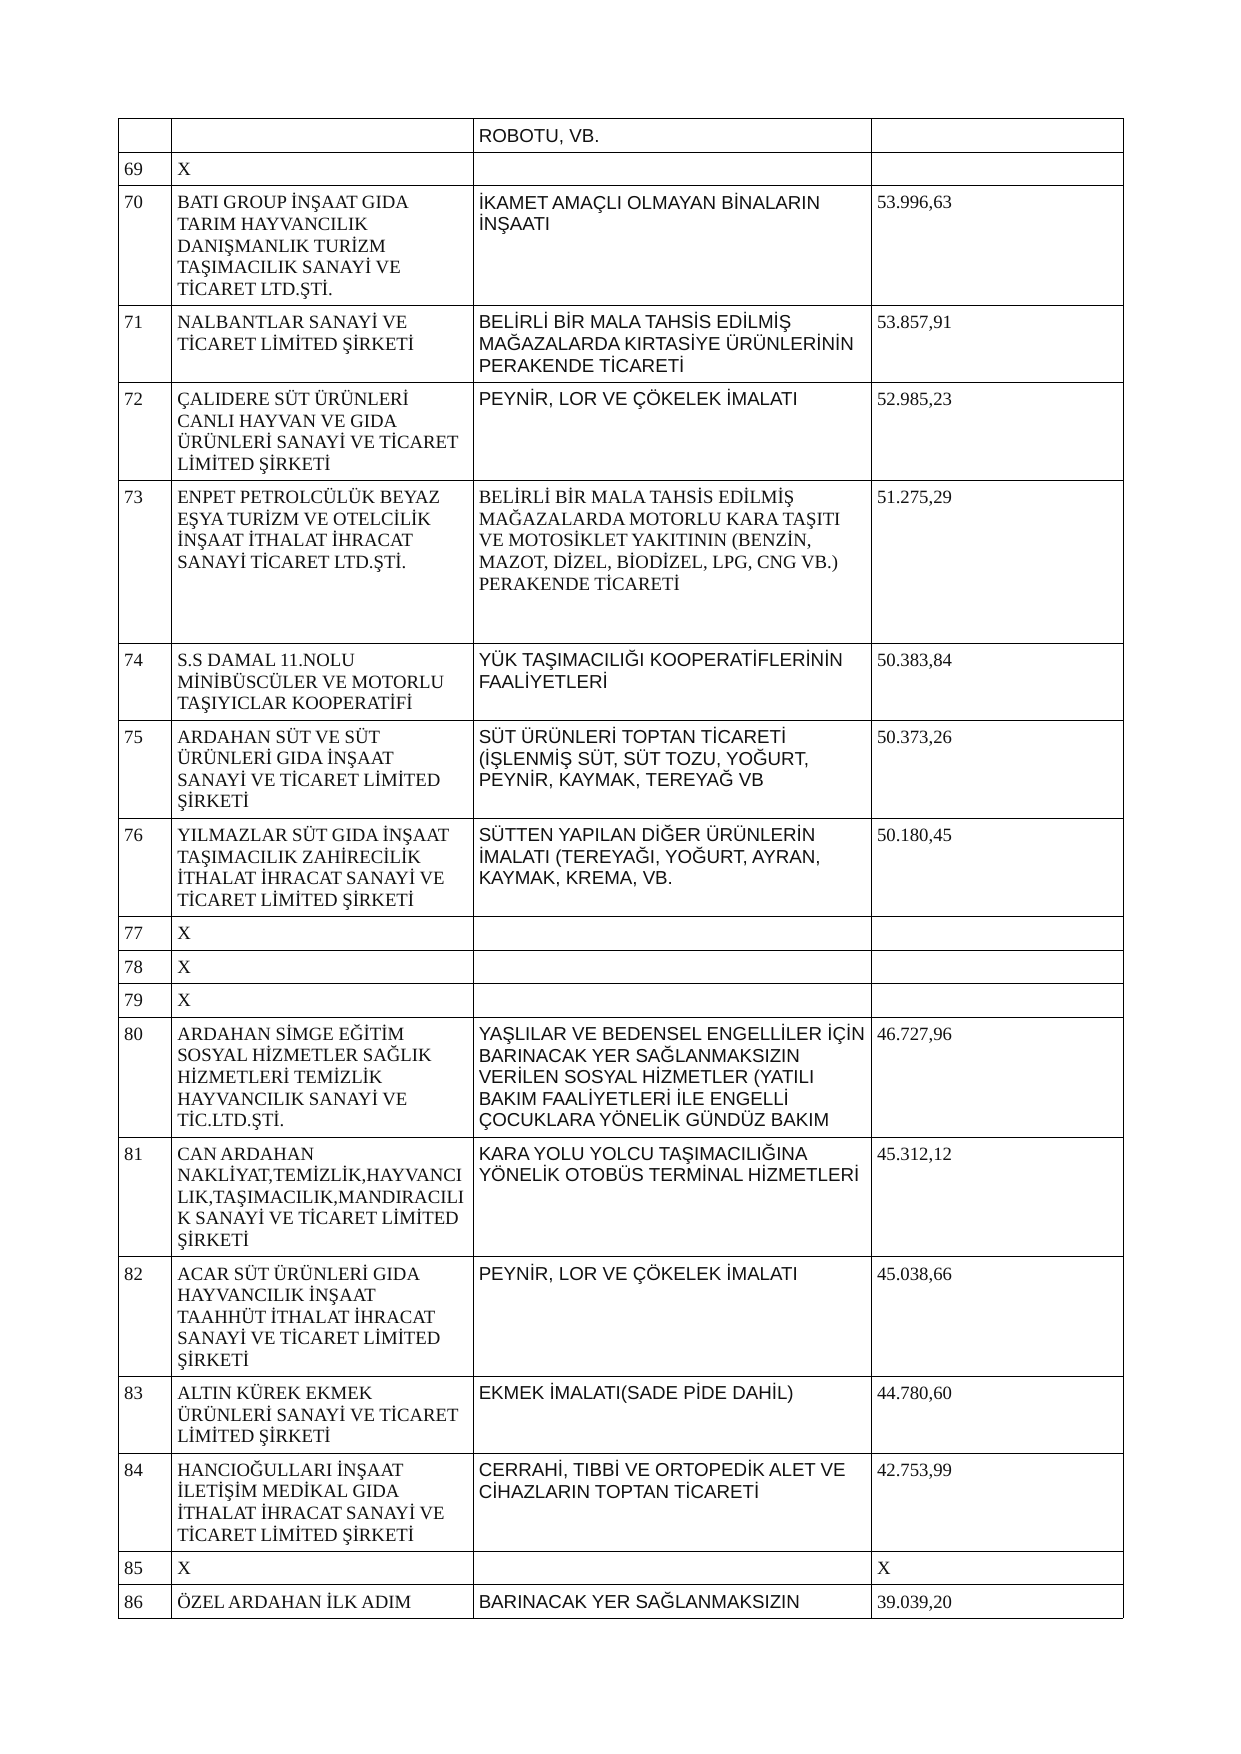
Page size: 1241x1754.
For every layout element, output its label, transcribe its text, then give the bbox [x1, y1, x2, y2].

table_cell ENPET PETROLCÜLÜK BEYAZ EŞYA TURİZM VE OTELCİLİK İNŞAAT İTHALAT İHRACAT SANAYİ TİCARET LTD.ŞTİ. [172, 481, 473, 643]
table_cell 39.039,20 [872, 1585, 1123, 1618]
table_cell YAŞLILAR VE BEDENSEL ENGELLİLER İÇİN BARINACAK YER SAĞLANMAKSIZIN VERİLEN SOSYAL HİZMETLER (YATILI BAKIM FAALİYETLERİ İLE ENGELLİ ÇOCUKLARA YÖNELİK GÜNDÜZ BAKIM [474, 1018, 871, 1136]
table_cell 50.180,45 [872, 819, 1123, 916]
table_cell BATI GROUP İNŞAAT GIDA TARIM HAYVANCILIK DANIŞMANLIK TURİZM TAŞIMACILIK SANAYİ VE TİCARET LTD.ŞTİ. [172, 186, 473, 305]
table_cell [172, 119, 473, 152]
table_cell 74 [119, 644, 171, 719]
table_cell 73 [119, 481, 171, 643]
table_cell YILMAZLAR SÜT GIDA İNŞAAT TAŞIMACILIK ZAHİRECİLİK İTHALAT İHRACAT SANAYİ VE TİCARET LİMİTED ŞİRKETİ [172, 819, 473, 916]
table_cell SÜT ÜRÜNLERİ TOPTAN TİCARETİ (İŞLENMİŞ SÜT, SÜT TOZU, YOĞURT, PEYNİR, KAYMAK, TEREYAĞ VB [474, 721, 871, 818]
table_cell 52.985,23 [872, 383, 1123, 480]
table_cell 53.857,91 [872, 306, 1123, 382]
table_cell 76 [119, 819, 171, 916]
table_cell 85 [119, 1552, 171, 1584]
table_cell 77 [119, 917, 171, 949]
table_cell SÜTTEN YAPILAN DİĞER ÜRÜNLERİN İMALATI (TEREYAĞI, YOĞURT, AYRAN, KAYMAK, KREMA, VB. [474, 819, 871, 916]
table_cell 84 [119, 1454, 171, 1551]
table_cell [474, 917, 871, 949]
table_cell NALBANTLAR SANAYİ VE TİCARET LİMİTED ŞİRKETİ [172, 306, 473, 382]
table_cell KARA YOLU YOLCU TAŞIMACILIĞINA YÖNELİK OTOBÜS TERMİNAL HİZMETLERİ [474, 1138, 871, 1256]
table_cell 44.780,60 [872, 1377, 1123, 1453]
table_cell ARDAHAN SİMGE EĞİTİM SOSYAL HİZMETLER SAĞLIK HİZMETLERİ TEMİZLİK HAYVANCILIK SANAYİ VE TİC.LTD.ŞTİ. [172, 1018, 473, 1136]
table_cell 69 [119, 153, 171, 185]
table_cell 78 [119, 951, 171, 983]
table_cell BELİRLİ BİR MALA TAHSİS EDİLMİŞ MAĞAZALARDA MOTORLU KARA TAŞITI VE MOTOSİKLET YAKITININ (BENZİN, MAZOT, DİZEL, BİODİZEL, LPG, CNG VB.) PERAKENDE TİCARETİ [474, 481, 871, 643]
table_cell PEYNİR, LOR VE ÇÖKELEK İMALATI [474, 383, 871, 480]
table_cell X [172, 1552, 473, 1584]
table_cell HANCIOĞULLARI İNŞAAT İLETİŞİM MEDİKAL GIDA İTHALAT İHRACAT SANAYİ VE TİCARET LİMİTED ŞİRKETİ [172, 1454, 473, 1551]
table_cell ACAR SÜT ÜRÜNLERİ GIDA HAYVANCILIK İNŞAAT TAAHHÜT İTHALAT İHRACAT SANAYİ VE TİCARET LİMİTED ŞİRKETİ [172, 1257, 473, 1376]
table_cell 51.275,29 [872, 481, 1123, 643]
table_cell X [872, 1552, 1123, 1584]
table_cell [119, 119, 171, 152]
table_cell PEYNİR, LOR VE ÇÖKELEK İMALATI [474, 1257, 871, 1376]
table_cell YÜK TAŞIMACILIĞI KOOPERATİFLERİNİN FAALİYETLERİ [474, 644, 871, 719]
table_cell X [172, 153, 473, 185]
table_cell X [172, 917, 473, 949]
table_cell 86 [119, 1585, 171, 1618]
table_cell X [172, 951, 473, 983]
table_cell [872, 951, 1123, 983]
table_cell 46.727,96 [872, 1018, 1123, 1136]
table_cell BARINACAK YER SAĞLANMAKSIZIN [474, 1585, 871, 1618]
table_cell CAN ARDAHAN NAKLİYAT,TEMİZLİK,HAYVANCILIK,TAŞIMACILIK,MANDIRACILIK SANAYİ VE TİCARET LİMİTED ŞİRKETİ [172, 1138, 473, 1256]
table_cell [474, 153, 871, 185]
table_cell ARDAHAN SÜT VE SÜT ÜRÜNLERİ GIDA İNŞAAT SANAYİ VE TİCARET LİMİTED ŞİRKETİ [172, 721, 473, 818]
table_cell 80 [119, 1018, 171, 1136]
table_cell 45.312,12 [872, 1138, 1123, 1256]
table_cell [872, 119, 1123, 152]
table_cell BELİRLİ BİR MALA TAHSİS EDİLMİŞ MAĞAZALARDA KIRTASİYE ÜRÜNLERİNİN PERAKENDE TİCARETİ [474, 306, 871, 382]
table_cell ROBOTU, VB. [474, 119, 871, 152]
table_cell 42.753,99 [872, 1454, 1123, 1551]
table_cell 70 [119, 186, 171, 305]
table_cell 50.373,26 [872, 721, 1123, 818]
table_cell [872, 153, 1123, 185]
table_cell ÇALIDERE SÜT ÜRÜNLERİ CANLI HAYVAN VE GIDA ÜRÜNLERİ SANAYİ VE TİCARET LİMİTED ŞİRKETİ [172, 383, 473, 480]
table_cell 53.996,63 [872, 186, 1123, 305]
table_cell 79 [119, 984, 171, 1017]
table_cell 75 [119, 721, 171, 818]
table_cell [872, 917, 1123, 949]
table_cell EKMEK İMALATI(SADE PİDE DAHİL) [474, 1377, 871, 1453]
table_cell ALTIN KÜREK EKMEK ÜRÜNLERİ SANAYİ VE TİCARET LİMİTED ŞİRKETİ [172, 1377, 473, 1453]
table_cell 72 [119, 383, 171, 480]
table_cell 82 [119, 1257, 171, 1376]
table_cell X [172, 984, 473, 1017]
table_cell İKAMET AMAÇLI OLMAYAN BİNALARIN İNŞAATI [474, 186, 871, 305]
table_cell 83 [119, 1377, 171, 1453]
table_cell [474, 951, 871, 983]
table_cell ÖZEL ARDAHAN İLK ADIM [172, 1585, 473, 1618]
table_cell [872, 984, 1123, 1017]
table_cell [474, 984, 871, 1017]
table_cell 71 [119, 306, 171, 382]
table_cell 81 [119, 1138, 171, 1256]
table_cell S.S DAMAL 11.NOLU MİNİBÜSCÜLER VE MOTORLU TAŞIYICLAR KOOPERATİFİ [172, 644, 473, 719]
table_cell [474, 1552, 871, 1584]
table_cell CERRAHİ, TIBBİ VE ORTOPEDİK ALET VE CİHAZLARIN TOPTAN TİCARETİ [474, 1454, 871, 1551]
table_cell 50.383,84 [872, 644, 1123, 719]
table_cell 45.038,66 [872, 1257, 1123, 1376]
